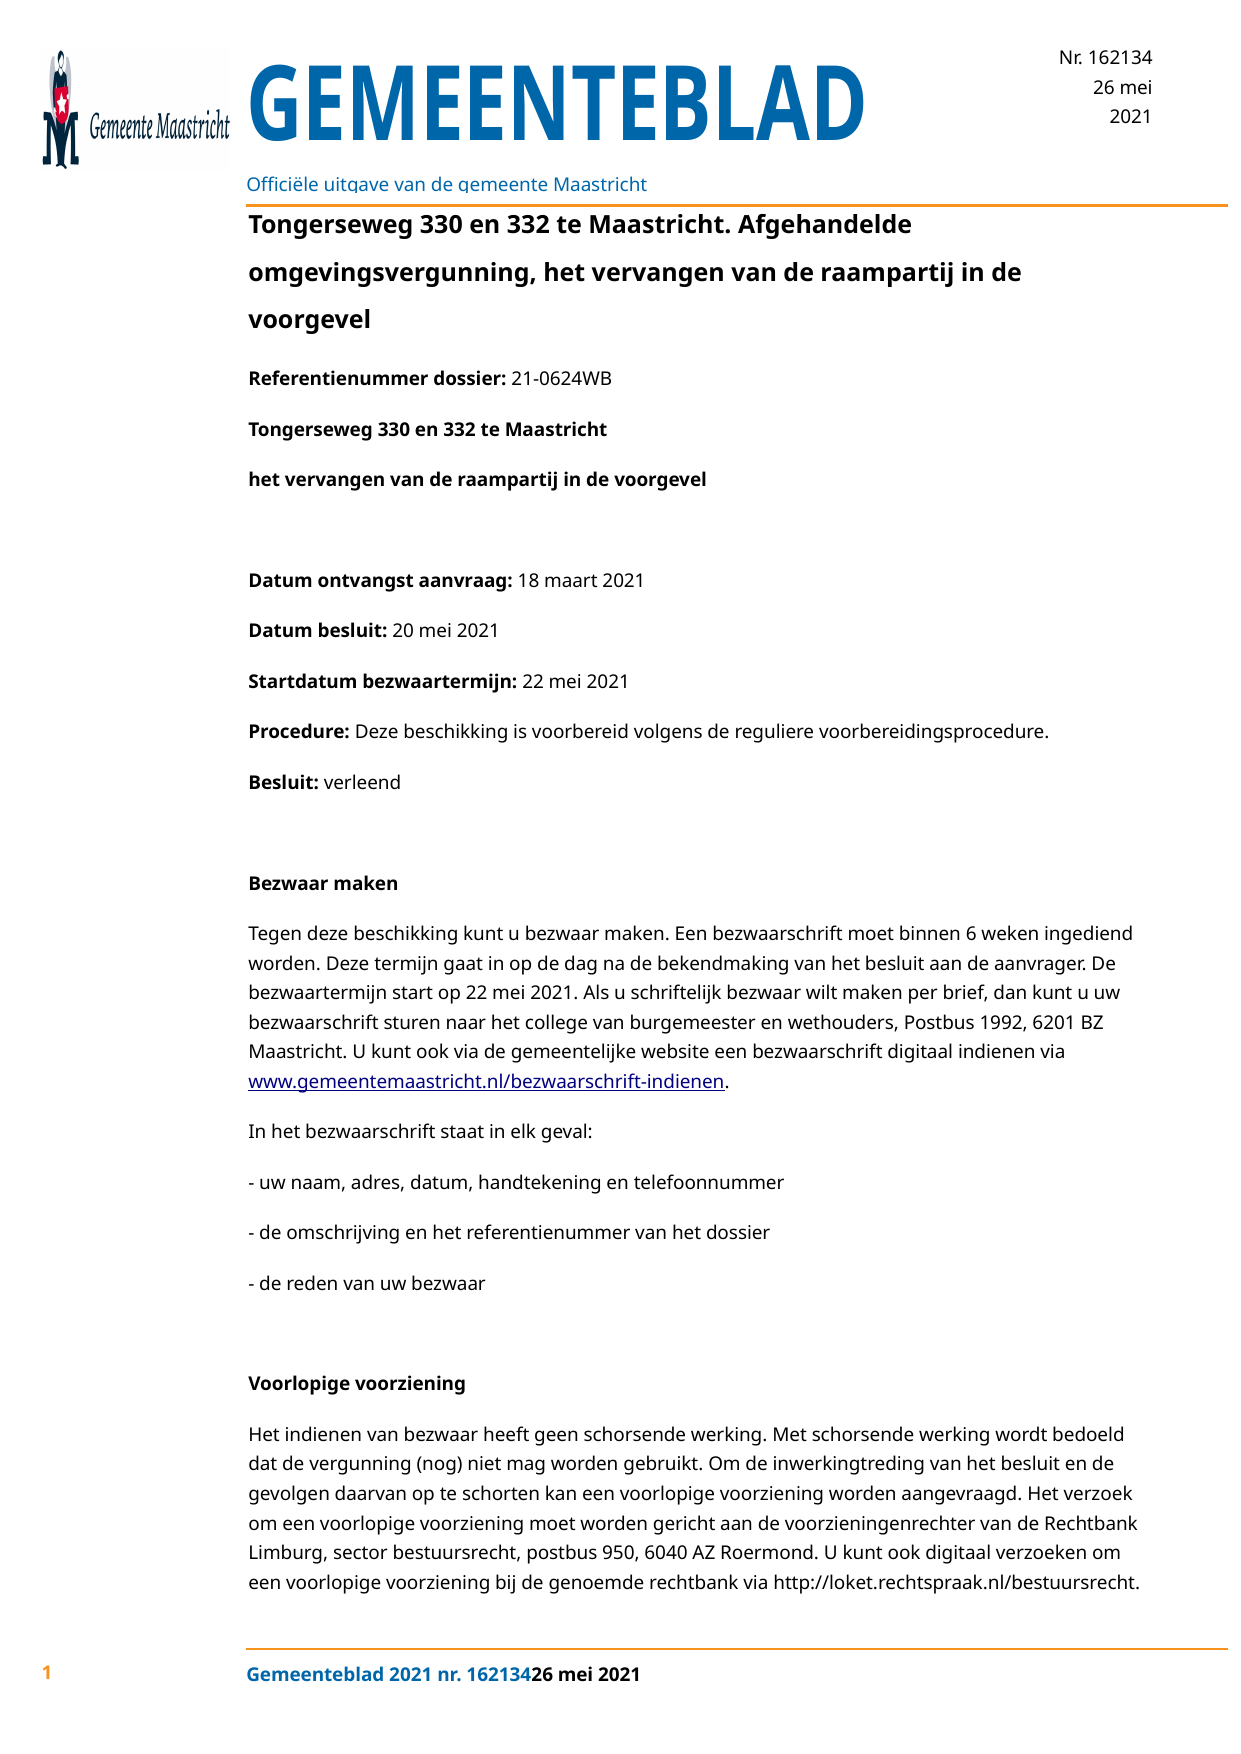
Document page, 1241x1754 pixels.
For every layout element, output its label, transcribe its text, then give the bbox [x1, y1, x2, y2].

picture [41, 47, 231, 172]
text - de reden van uw bezwaar [248, 1270, 1152, 1295]
text Tegen deze beschikking kunt u bezwaar maken. Een bezwaarschrift moet binnen 6 weken ingediend worden. Deze termijn gaat in op de dag na de bekendmaking van het besluit aan de aanvrager. De bezwaartermijn start op 22 mei 2021. Als u schriftelijk bezwaar wilt maken per brief, dan kunt u uw bezwaarschrift sturen naar het college van burgemeester en wethouders, Postbus 1992, 6201 BZ Maastricht. U kunt ook via de gemeentelijke website een bezwaarschrift digitaal indienen via www.gemeentemaastricht.nl/bezwaarschrift-indienen. [248, 920, 1152, 1094]
text Het indienen van bezwaar heeft geen schorsende werking. Met schorsende werking wordt bedoeld dat de vergunning (nog) niet mag worden gebruikt. Om de inwerkingtreding van het besluit en de gevolgen daarvan op te schorten kan een voorlopige voorziening worden aangevraagd. Het verzoek om een voorlopige voorziening moet worden gericht aan de voorzieningenrechter van de Rechtbank Limburg, sector bestuursrecht, postbus 950, 6040 AZ Roermond. U kunt ook digitaal verzoeken om een voorlopige voorziening bij de genoemde rechtbank via http://loket.rechtspraak.nl/bestuursrecht. [248, 1421, 1152, 1594]
text Procedure: Deze beschikking is voorbereid volgens de reguliere voorbereidingsprocedure. [248, 718, 1152, 744]
text - de omschrijving en het referentienummer van het dossier [248, 1219, 1152, 1245]
text Datum ontvangst aanvraag: 18 maart 2021 [248, 567, 1152, 593]
text Besluit: verleend [248, 769, 1152, 794]
text het vervangen van de raampartij in de voorgevel [248, 466, 1152, 492]
text Tongerseweg 330 en 332 te Maastricht. Afgehandelde omgevingsvergunning, het vervangen van de raampartij in de voorgevel [248, 207, 1152, 336]
text Voorlopige voorziening [248, 1371, 1152, 1396]
text Bezwaar maken [248, 870, 1152, 895]
text Startdatum bezwaartermijn: 22 mei 2021 [248, 668, 1152, 694]
text - uw naam, adres, datum, handtekening en telefoonnummer [248, 1169, 1152, 1194]
text Referentienummer dossier: 21-0624WB [248, 366, 1152, 391]
text Datum besluit: 20 mei 2021 [248, 618, 1152, 643]
text In het bezwaarschrift staat in elk geval: [248, 1118, 1152, 1144]
text Tongerseweg 330 en 332 te Maastricht [248, 416, 1152, 442]
